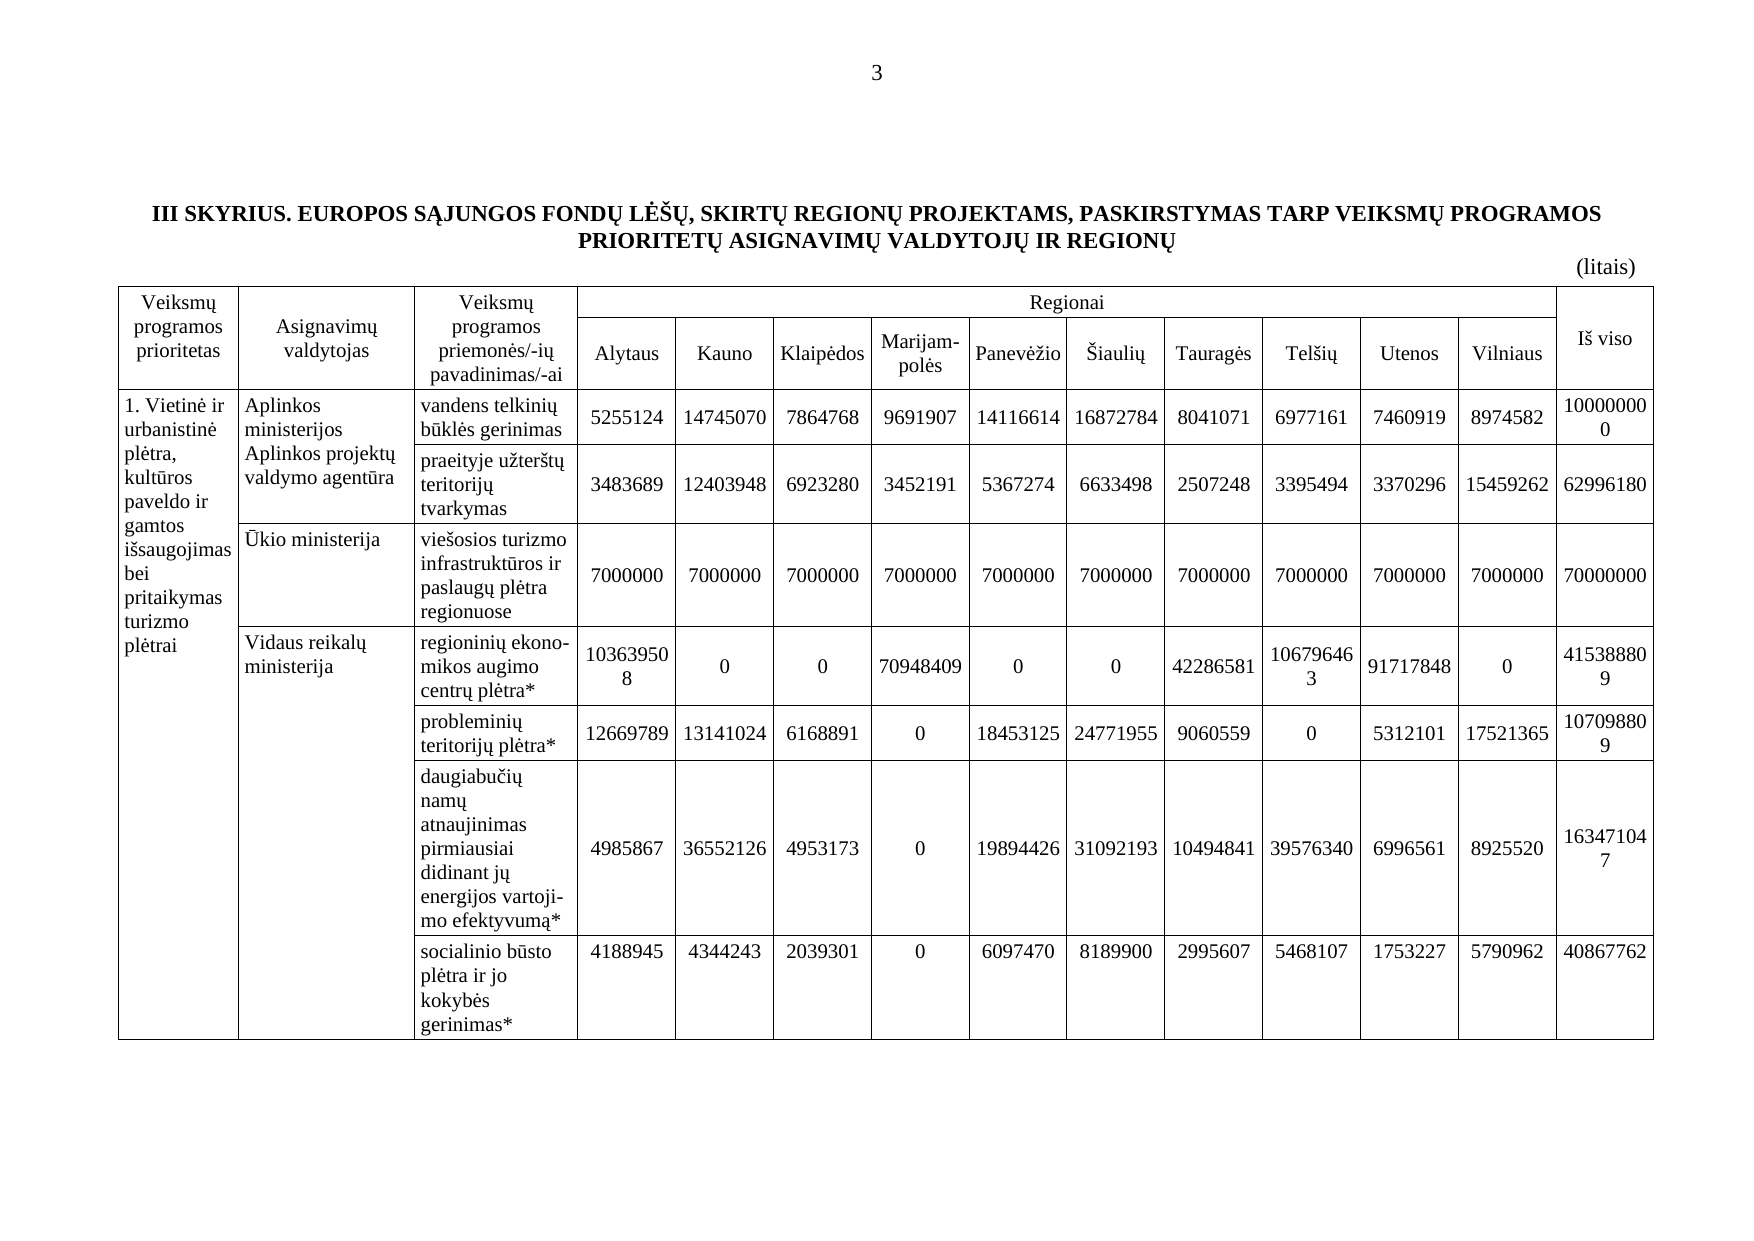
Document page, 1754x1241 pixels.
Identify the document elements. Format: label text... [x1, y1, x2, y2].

table_cell socialinio būsto plėtra ir jo kokybės gerinimas* [415, 936, 577, 1038]
table_cell 6923280 [774, 445, 871, 523]
table_cell 7000000 [676, 524, 773, 626]
table_cell 9691907 [872, 390, 969, 444]
table_header Iš viso [1557, 287, 1653, 389]
table_cell 4188945 [578, 936, 675, 1038]
table_cell 5255124 [578, 390, 675, 444]
table_cell 103639508 [578, 627, 675, 705]
table_cell Klaipėdos [774, 318, 871, 389]
table_cell 0 [774, 627, 871, 705]
table_cell 8925520 [1459, 761, 1556, 935]
table_cell 2995607 [1165, 936, 1262, 1038]
table_cell Ap­linkos ministerijos Aplinkos projektų valdymo agentūra [239, 390, 414, 523]
table_cell 8974582 [1459, 390, 1556, 444]
table_cell 7000000 [1165, 524, 1262, 626]
table_cell 19894426 [970, 761, 1066, 935]
table_cell 4953173 [774, 761, 871, 935]
table_cell 62996180 [1557, 445, 1653, 523]
table_cell 0 [872, 936, 969, 1038]
table_cell 415388809 [1557, 627, 1653, 705]
table_cell regioninių ekono­mikos augimo centrų plėtra* [415, 627, 577, 705]
table_cell 0 [872, 761, 969, 935]
table_header Asignavimų valdytojas [239, 287, 414, 389]
table_cell Panevėžio [970, 318, 1066, 389]
table_cell 3452191 [872, 445, 969, 523]
table_cell 10494841 [1165, 761, 1262, 935]
table_cell 163471047 [1557, 761, 1653, 935]
table_cell Ūkio ministerija [239, 524, 414, 626]
subtitle III skyrius. Europos Sąjungos fondų lėšų, skirtų regionų projektams, paskirstymas tarp veiksmų programOS prioritetų asignavimų valdytojų ir regionų [118, 200, 1636, 253]
table_cell praeityje užterštų teritorijų tvarkymas [415, 445, 577, 523]
table_cell 3370296 [1361, 445, 1458, 523]
table_cell 4985867 [578, 761, 675, 935]
table_header Regionai [578, 287, 1556, 317]
table_cell 3395494 [1263, 445, 1360, 523]
table_cell 7000000 [1067, 524, 1164, 626]
table_cell 100000000 [1557, 390, 1653, 444]
table_cell 39576340 [1263, 761, 1360, 935]
table_cell Tauragės [1165, 318, 1262, 389]
table_cell 6168891 [774, 706, 871, 760]
table_cell 7000000 [872, 524, 969, 626]
table_header Veiksmų programos priemonės/-ių pavadinimas/-ai [415, 287, 577, 389]
table_cell 8041071 [1165, 390, 1262, 444]
table_cell 5312101 [1361, 706, 1458, 760]
table_cell 31092193 [1067, 761, 1164, 935]
table_cell Marijam­polės [872, 318, 969, 389]
table_cell 12403948 [676, 445, 773, 523]
table_cell 107098809 [1557, 706, 1653, 760]
table_cell Utenos [1361, 318, 1458, 389]
table_cell 7000000 [1361, 524, 1458, 626]
table_cell 106796463 [1263, 627, 1360, 705]
table_cell 6996561 [1361, 761, 1458, 935]
table_cell 4344243 [676, 936, 773, 1038]
table_cell Šiaulių [1067, 318, 1164, 389]
table_cell 70948409 [872, 627, 969, 705]
table_cell 2507248 [1165, 445, 1262, 523]
table_cell Alytaus [578, 318, 675, 389]
table_cell 0 [872, 706, 969, 760]
table_cell viešosios turizmo infrastruktūros ir paslaugų plėtra regionuose [415, 524, 577, 626]
table_cell 1. Vietinė ir urbanistinė plėtra, kultūros paveldo ir gamtos išsaugojimas bei pritaikymas turizmo plėtrai [119, 390, 238, 1038]
table_cell Kauno [676, 318, 773, 389]
table_cell 0 [1459, 627, 1556, 705]
table_cell 6977161 [1263, 390, 1360, 444]
table_cell 14745070 [676, 390, 773, 444]
text (litais) [118, 253, 1636, 279]
table_cell 7460919 [1361, 390, 1458, 444]
table_cell vandens telkinių būklės gerinimas [415, 390, 577, 444]
table_cell 7000000 [774, 524, 871, 626]
table_cell 6097470 [970, 936, 1066, 1038]
table_cell 7000000 [1459, 524, 1556, 626]
table_cell 18453125 [970, 706, 1066, 760]
table_cell 15459262 [1459, 445, 1556, 523]
table_cell 8189900 [1067, 936, 1164, 1038]
table_cell 5790962 [1459, 936, 1556, 1038]
table_cell 40867762 [1557, 936, 1653, 1038]
table_cell 14116614 [970, 390, 1066, 444]
table_cell 0 [1263, 706, 1360, 760]
table_cell 24771955 [1067, 706, 1164, 760]
table_cell 9060559 [1165, 706, 1262, 760]
table_cell 0 [1067, 627, 1164, 705]
table_cell 36552126 [676, 761, 773, 935]
table_cell 5367274 [970, 445, 1066, 523]
table_cell 0 [970, 627, 1066, 705]
table_cell 13141024 [676, 706, 773, 760]
table_cell daugiabučių namų atnaujinimas pirmiausiai didinant jų energijos vartoji­mo efektyvumą* [415, 761, 577, 935]
table_cell 70000000 [1557, 524, 1653, 626]
table_cell 1753227 [1361, 936, 1458, 1038]
table_cell 7000000 [970, 524, 1066, 626]
table_cell 12669789 [578, 706, 675, 760]
table_cell 0 [676, 627, 773, 705]
table_cell Vilniaus [1459, 318, 1556, 389]
table_header Veiksmų programos prioritetas [119, 287, 238, 389]
table_cell 5468107 [1263, 936, 1360, 1038]
table_cell 16872784 [1067, 390, 1164, 444]
table_cell 91717848 [1361, 627, 1458, 705]
table_cell 7864768 [774, 390, 871, 444]
table_cell 7000000 [578, 524, 675, 626]
table_cell 17521365 [1459, 706, 1556, 760]
table_cell probleminių teritorijų plėtra* [415, 706, 577, 760]
table_cell Vidaus reikalų ministerija [239, 627, 414, 1038]
table_cell 3483689 [578, 445, 675, 523]
table_cell 6633498 [1067, 445, 1164, 523]
table_cell 7000000 [1263, 524, 1360, 626]
table_cell Telšių [1263, 318, 1360, 389]
table_cell 42286581 [1165, 627, 1262, 705]
table_cell 2039301 [774, 936, 871, 1038]
